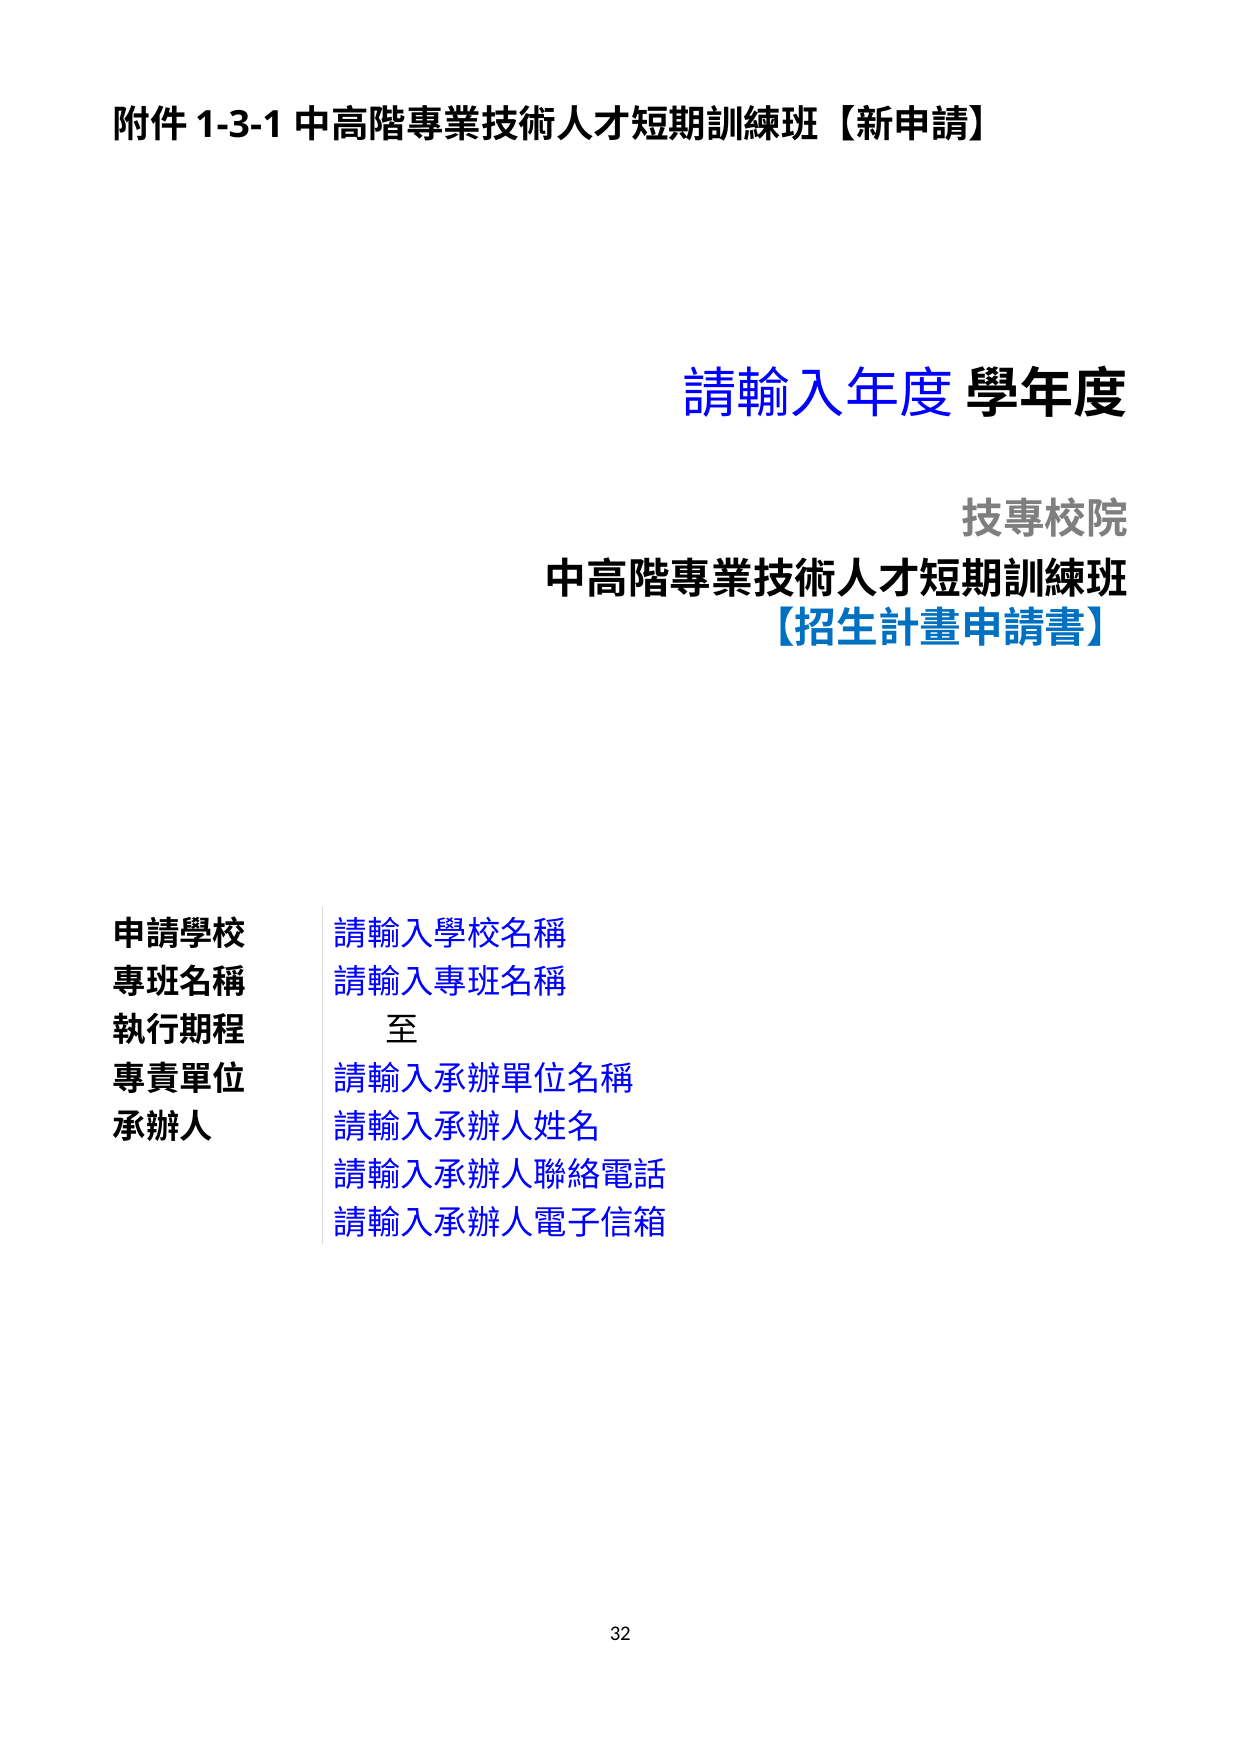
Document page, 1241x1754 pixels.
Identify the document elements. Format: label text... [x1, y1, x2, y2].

table_cell 請輸入承辦人聯絡電話 [323, 1148, 1135, 1196]
table_cell 請輸入承辦單位名稱 [323, 1051, 1135, 1099]
table_cell [293, 1051, 322, 1099]
table_cell [293, 1003, 322, 1051]
table_cell 請輸入承辦人姓名 [323, 1100, 1135, 1148]
table_cell 承辦人 [101, 1100, 293, 1148]
table_header [293, 907, 322, 955]
table_header 申請學校 [101, 907, 293, 955]
table_cell [293, 1148, 322, 1196]
table_cell 至 [323, 1003, 1135, 1051]
text 技專校院 [112, 485, 1128, 545]
text 中高階專業技術人才短期訓練班 [112, 545, 1128, 606]
table_cell [293, 955, 322, 1003]
subtitle 附件1-3-1 中高階專業技術人才短期訓練班【新申請】 [112, 94, 1128, 148]
table_cell [293, 1196, 322, 1244]
table_cell 執行期程 [101, 1003, 293, 1051]
text 【招生計畫申請書】 [112, 606, 1128, 651]
table_cell 請輸入承辦人電子信箱 [323, 1196, 1135, 1244]
table_cell [293, 1100, 322, 1148]
table_cell 專責單位 [101, 1051, 293, 1099]
table_cell [101, 1148, 293, 1196]
text 請輸入年度 學年度 [112, 350, 1128, 428]
table_cell [101, 1196, 293, 1244]
table_cell 請輸入專班名稱 [323, 955, 1135, 1003]
table_cell 專班名稱 [101, 955, 293, 1003]
table_header 請輸入學校名稱 [323, 907, 1135, 955]
